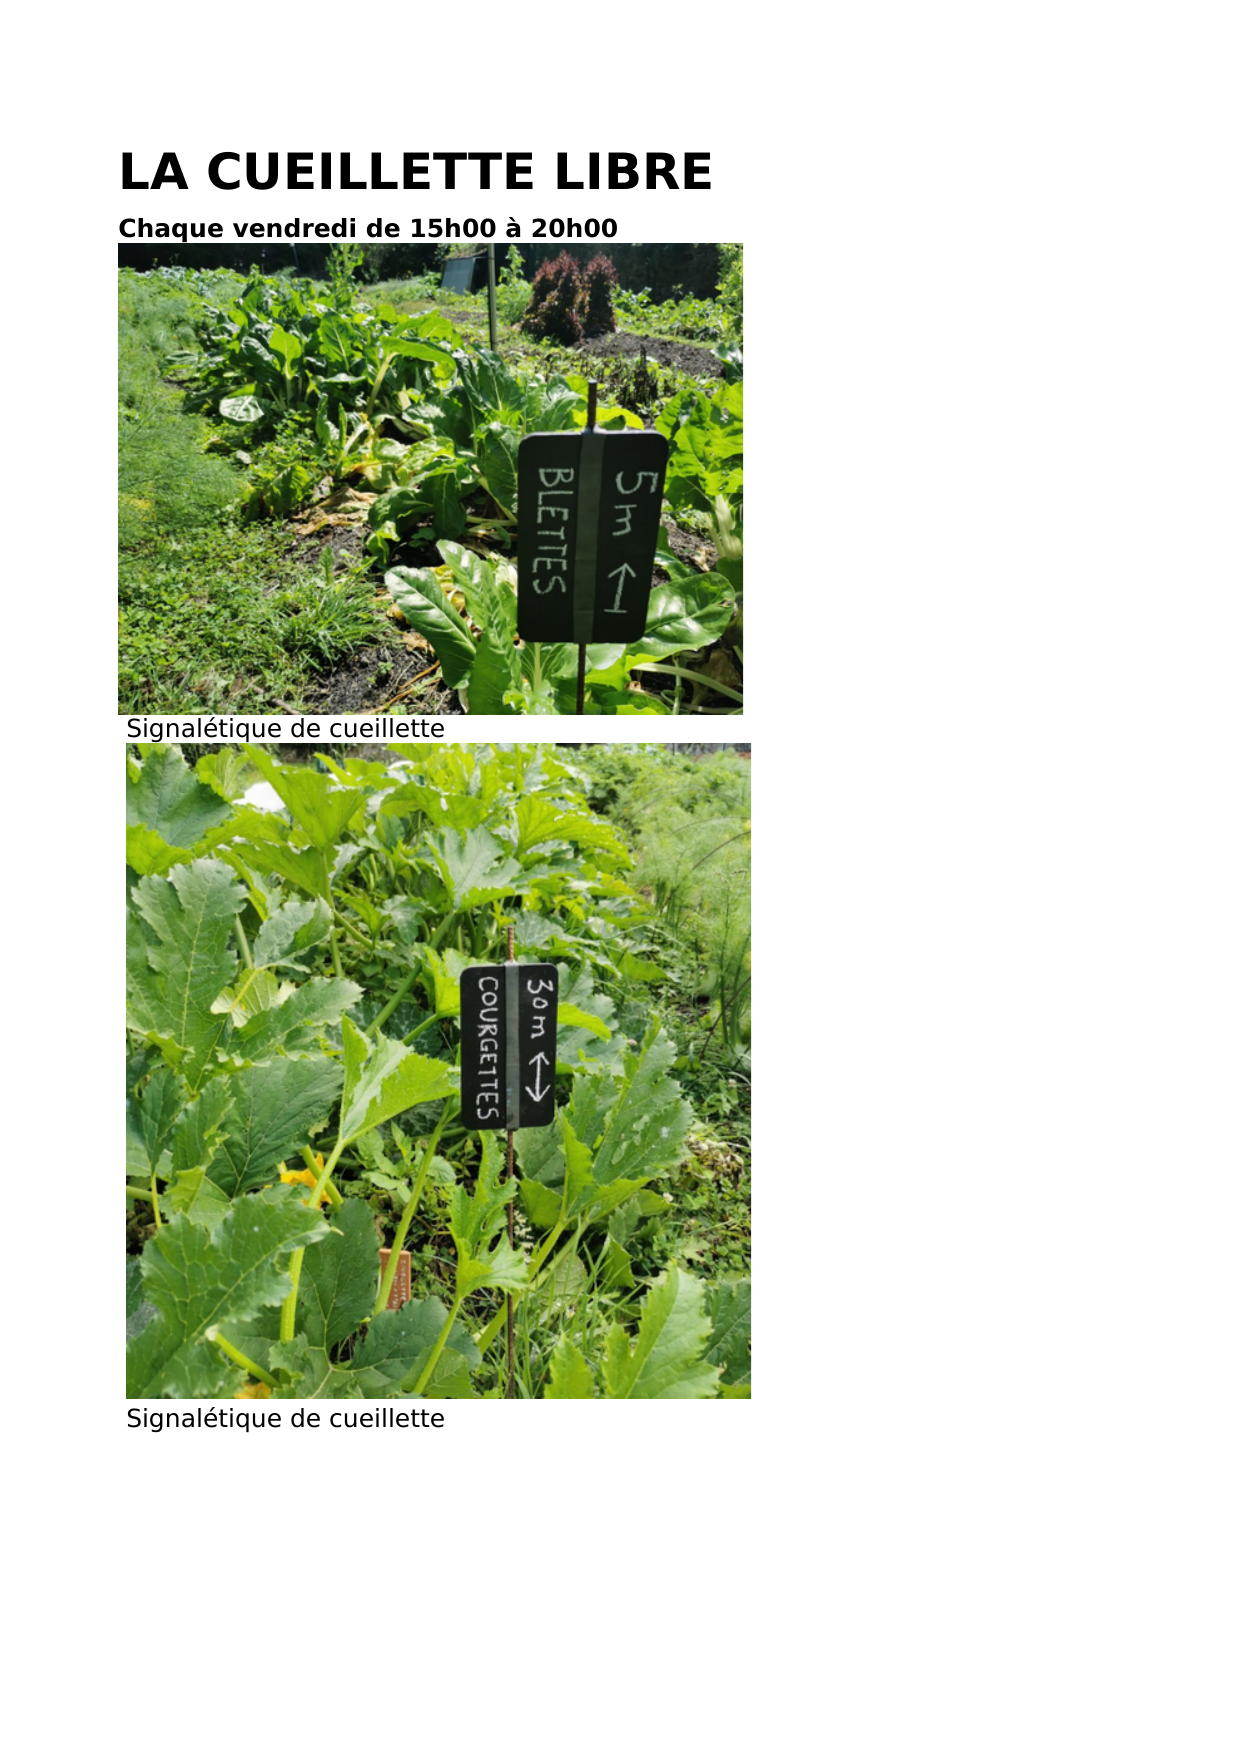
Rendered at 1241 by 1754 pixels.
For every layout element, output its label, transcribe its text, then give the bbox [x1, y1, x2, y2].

picture [118, 243, 744, 715]
subtitle LA CUEILLETTE LIBRE [118, 143, 1122, 201]
picture [126, 743, 752, 1399]
text Chaque vendredi de 15h00 à 20h00 Signalétique de cueillette Signalétique de cueillette [118, 214, 1122, 1433]
